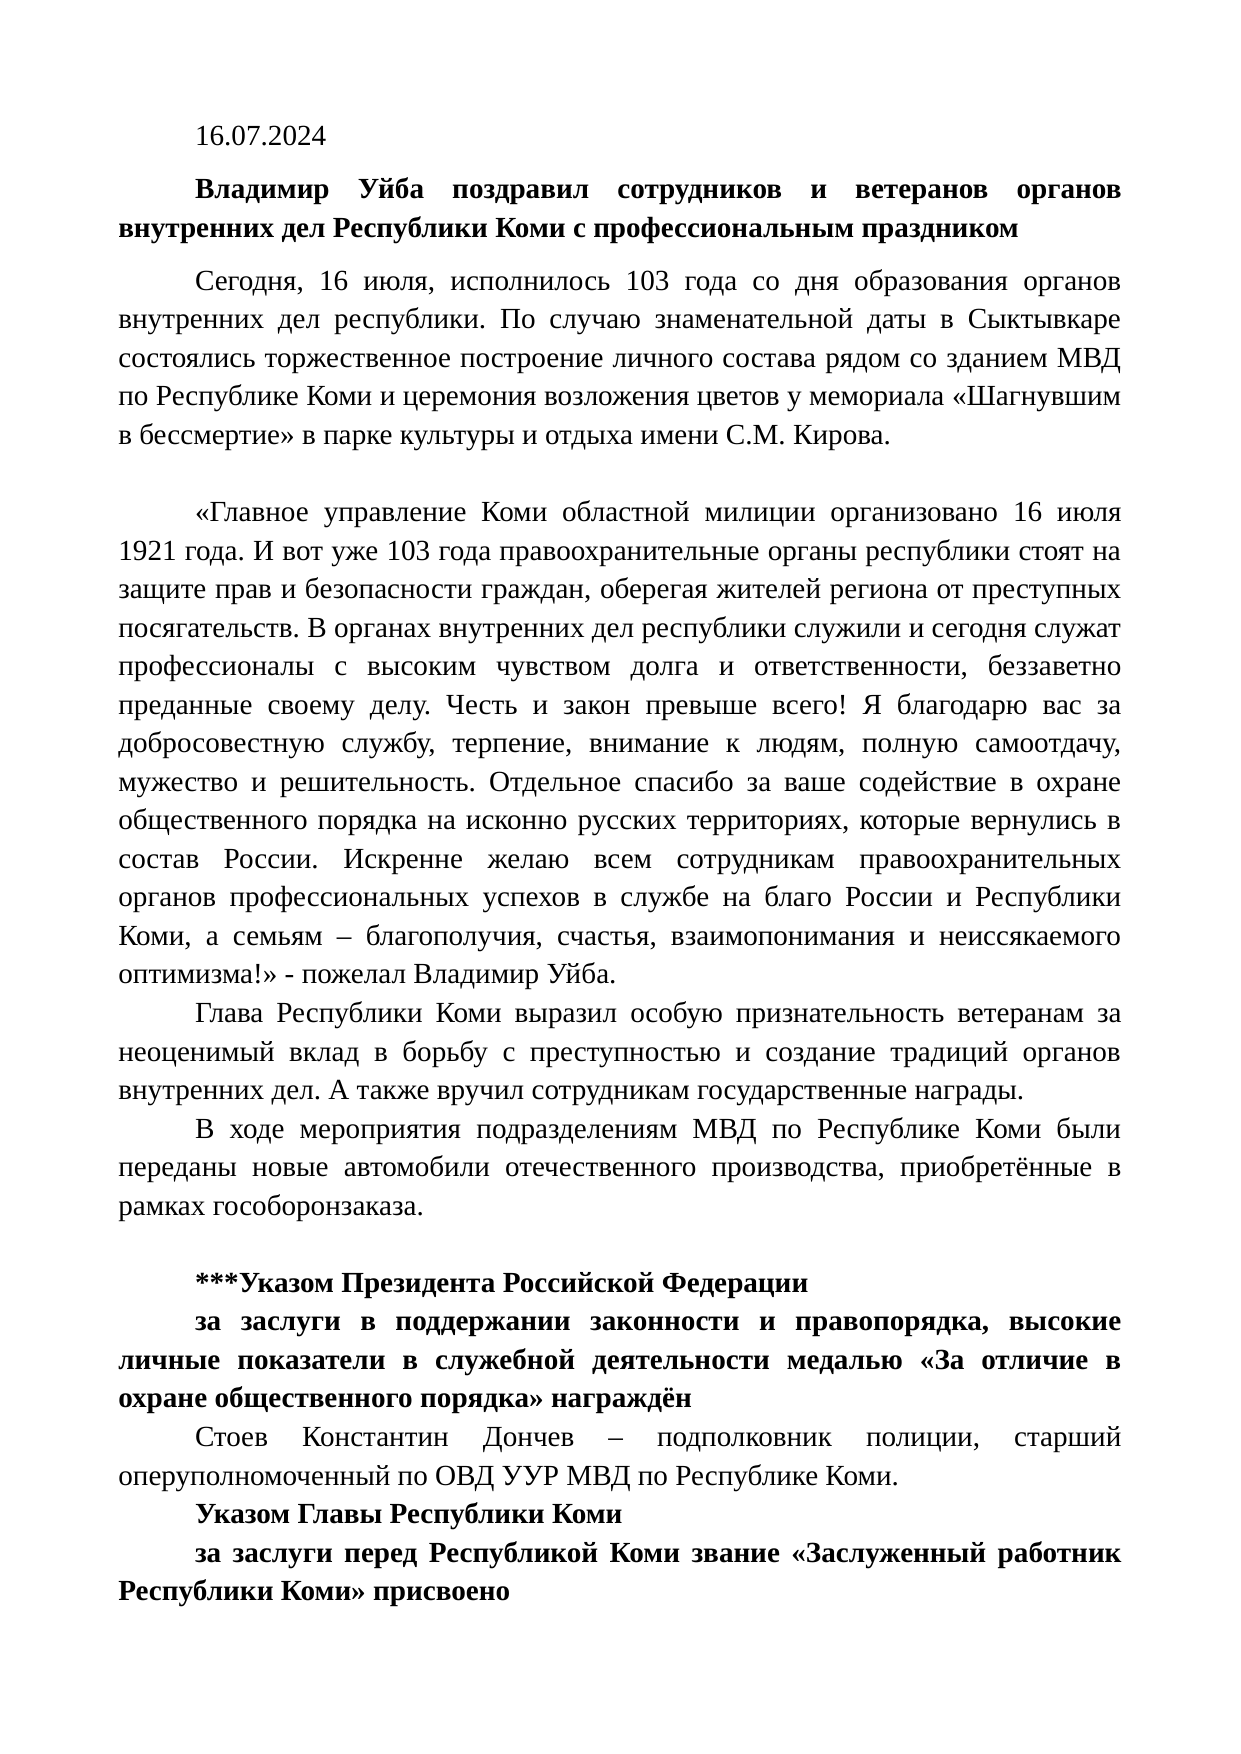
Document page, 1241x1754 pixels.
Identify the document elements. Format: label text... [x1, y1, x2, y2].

text за заслуги в поддержании законности и правопорядка, высокие личные показатели в служебной деятельности медалью «За отличие в охране общественного порядка» награждён [118, 1303, 1122, 1414]
text Владимир Уйба поздравил сотрудников и ветеранов органов внутренних дел Республики Коми с профессиональным праздником [118, 171, 1122, 243]
text В ходе мероприятия подразделениям МВД по Республике Коми были переданы новые автомобили отечественного производства, приобретённые в рамках гособоронзаказа. [118, 1111, 1122, 1221]
text Стоев Константин Дончев – подполковник полиции, старший оперуполномоченный по ОВД УУР МВД по Республике Коми. [118, 1419, 1122, 1491]
text за заслуги перед Республикой Коми звание «Заслуженный работник Республики Коми» присвоено [118, 1535, 1122, 1607]
text Глава Республики Коми выразил особую признательность ветеранам за неоценимый вклад в борьбу с преступностью и создание традиций органов внутренних дел. А также вручил сотрудникам государственные награды. [118, 995, 1122, 1106]
text Сегодня, 16 июля, исполнилось 103 года со дня образования органов внутренних дел республики. По случаю знаменательной даты в Сыктывкаре состоялись торжественное построение личного состава рядом со зданием МВД по Республике Коми и церемония возложения цветов у мемориала «Шагнувшим в бессмертие» в парке культуры и отдыха имени С.М. Кирова. [118, 263, 1122, 451]
text «Главное управление Коми областной милиции организовано 16 июля 1921 года. И вот уже 103 года правоохранительные органы республики стоят на защите прав и безопасности граждан, оберегая жителей региона от преступных посягательств. В органах внутренних дел республики служили и сегодня служат профессионалы с высоким чувством долга и ответственности, беззаветно преданные своему делу. Честь и закон превыше всего! Я благодарю вас за добросовестную службу, терпение, внимание к людям, полную самоотдачу, мужество и решительность. Отдельное спасибо за ваше содействие в охране общественного порядка на исконно русских территориях, которые вернулись в состав России. Искренне желаю всем сотрудникам правоохранительных органов профессиональных успехов в службе на благо России и Республики Коми, а семьям – благополучия, счастья, взаимопонимания и неиссякаемого оптимизма!» - пожелал Владимир Уйба. [118, 494, 1122, 990]
text 16.07.2024 [118, 118, 1122, 152]
text ***Указом Президента Российской Федерации [118, 1265, 1122, 1298]
text Указом Главы Республики Коми [118, 1496, 1122, 1530]
